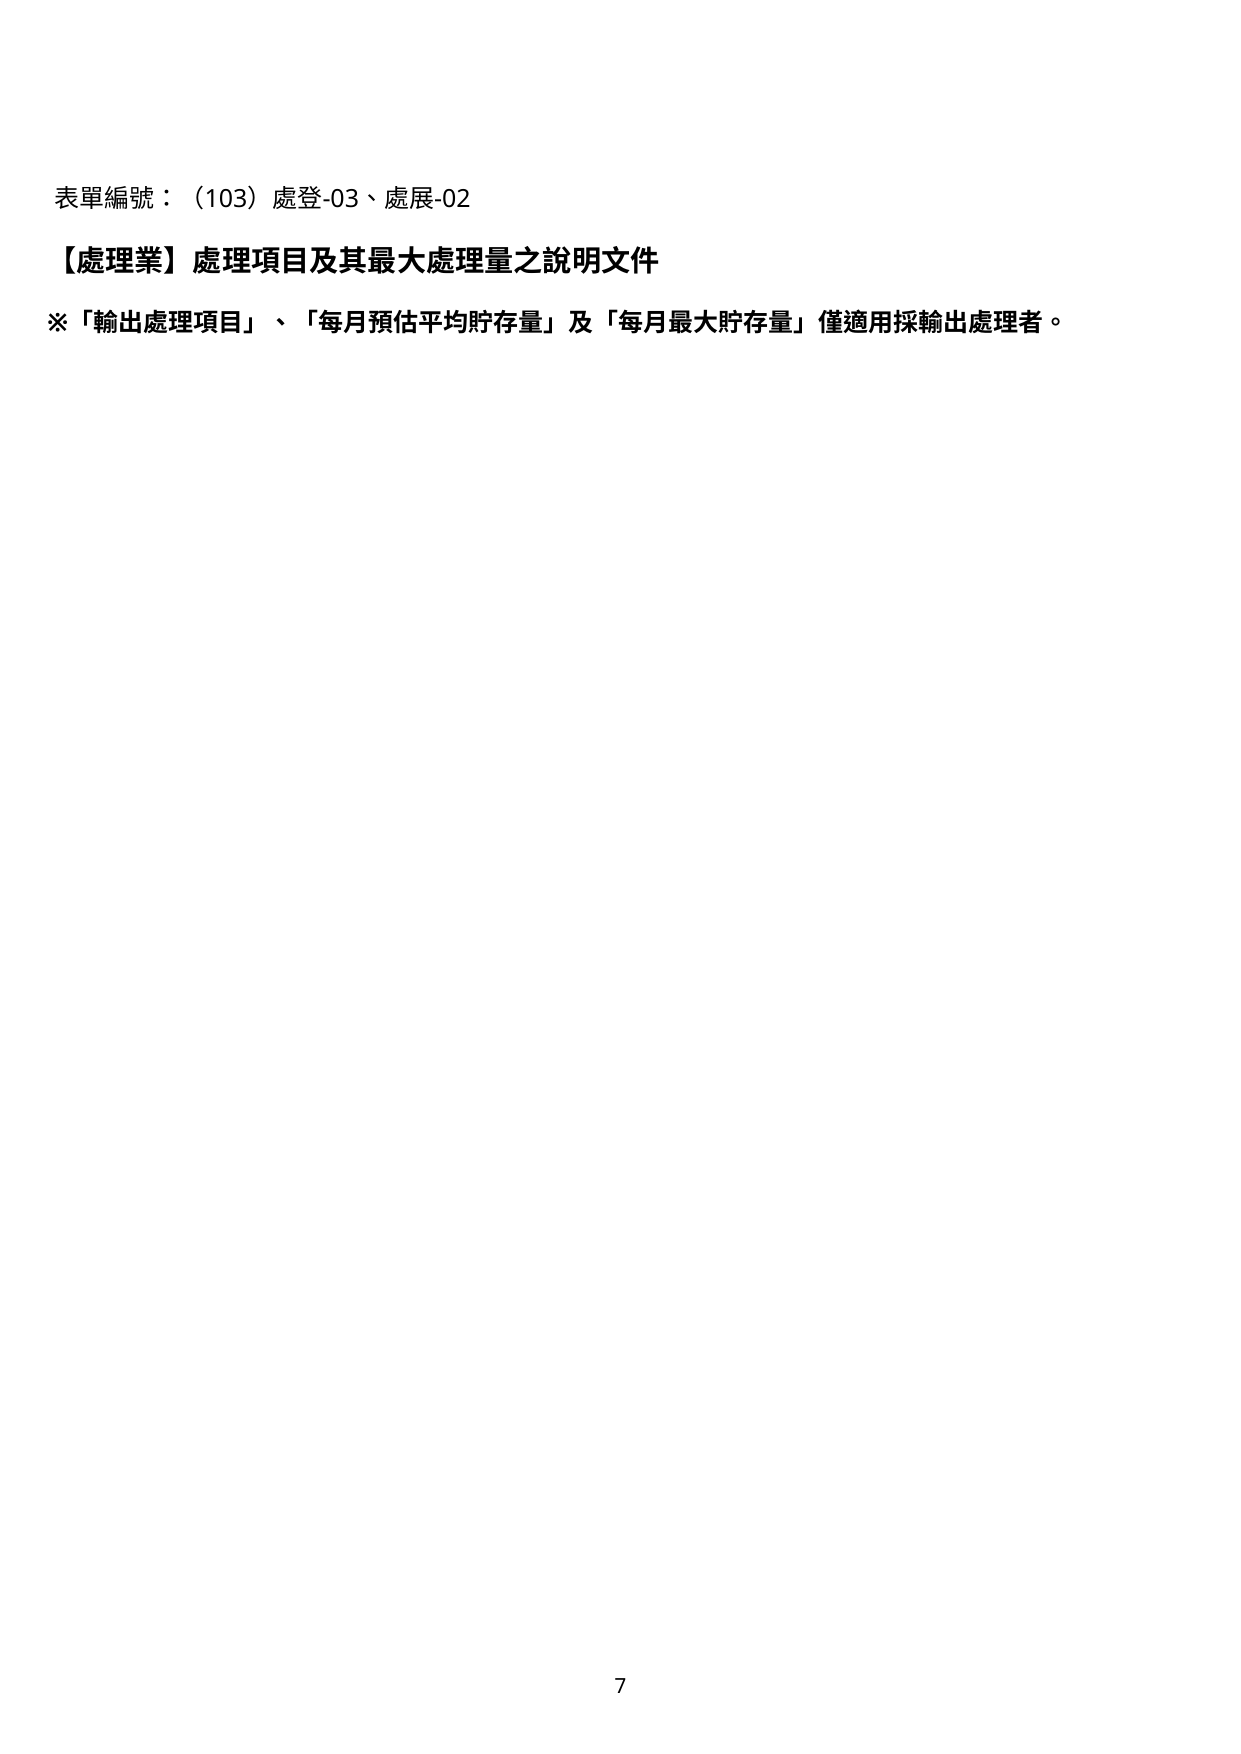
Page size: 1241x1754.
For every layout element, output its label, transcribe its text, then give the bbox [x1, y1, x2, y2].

table_header 表單編號：（103）處登-03、處展-02 【處理業】處理項目及其最大處理量之說明文件 ※「輸出處理項目」、「每月預估平均貯存量」及「每月最大貯存量」僅適用採輸出處理者。 [44, 154, 1196, 342]
